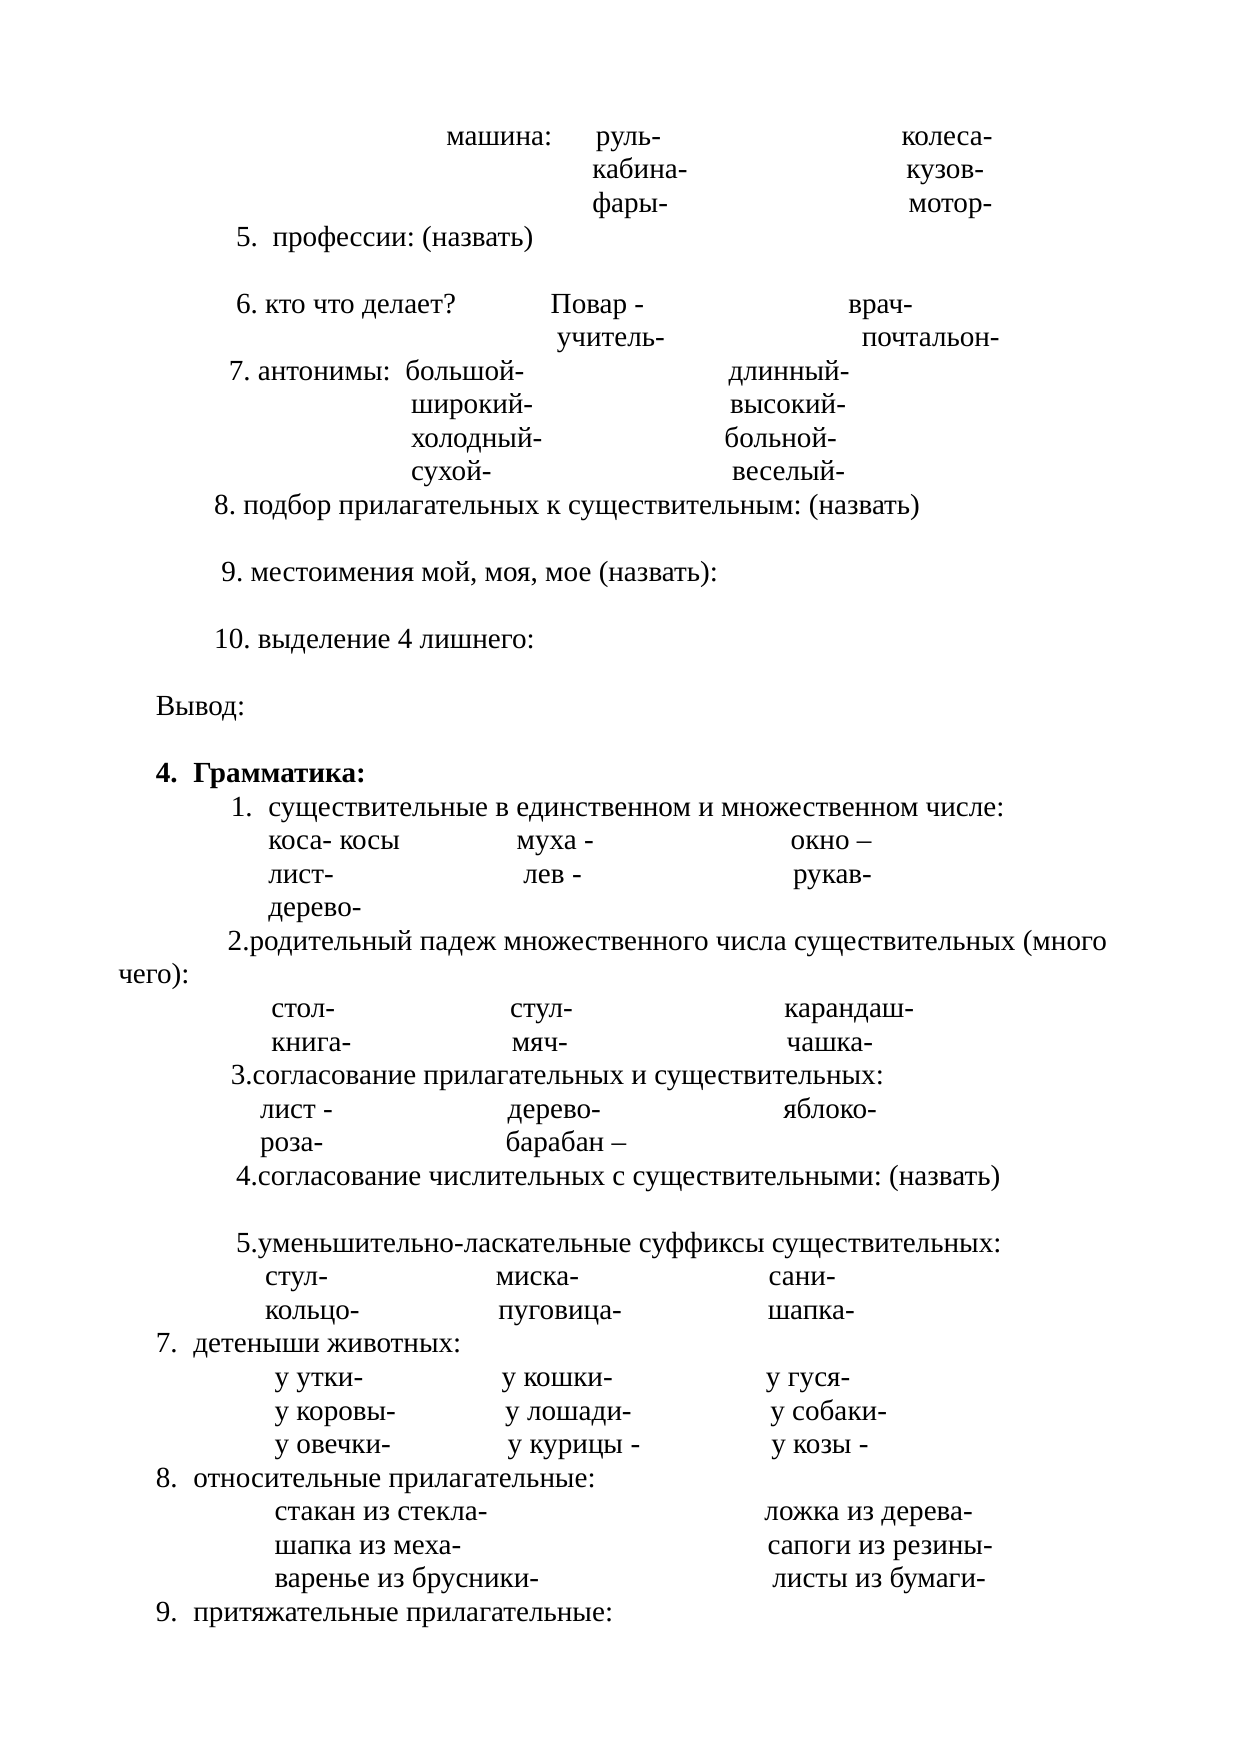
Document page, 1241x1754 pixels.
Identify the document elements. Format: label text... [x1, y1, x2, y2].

text коса- косы муха - окно – [268, 822, 1122, 856]
text 9. местоимения мой, моя, мое (назвать): [156, 554, 1122, 588]
text сухой- веселый- [156, 453, 1122, 487]
text у утки- у кошки- у гуся- [274, 1359, 1122, 1393]
text варенье из брусники- листы из бумаги- [274, 1560, 1122, 1594]
text книга- мяч- чашка- [118, 1024, 1122, 1057]
text 3.согласование прилагательных и существительных: [231, 1057, 1122, 1091]
list существительные в единственном и множественном числе: [231, 789, 1122, 822]
list Грамматика: [156, 755, 1122, 789]
text фары- мотор- [118, 185, 1122, 219]
text кольцо- пуговица- шапка- [156, 1292, 1122, 1326]
text у овечки- у курицы - у козы - [274, 1426, 1122, 1460]
text 7. антонимы: большой- длинный- [156, 353, 1122, 386]
text 10. выделение 4 лишнего: [156, 621, 1122, 655]
text машина: руль- колеса- [118, 118, 1122, 152]
text дерево- [268, 889, 1122, 923]
text стол- стул- карандаш- [118, 990, 1122, 1024]
text учитель- почтальон- [156, 319, 1122, 353]
text стул- миска- сани- [156, 1258, 1122, 1292]
text 8. подбор прилагательных к существительным: (назвать) [156, 487, 1122, 521]
list детеныши животных: [156, 1326, 1122, 1359]
text 5.уменьшительно-ласкательные суффиксы существительных: [156, 1225, 1122, 1258]
text 6. кто что делает? Повар - врач- [156, 286, 1122, 319]
list относительные прилагательные: [156, 1460, 1122, 1493]
text роза- барабан – [231, 1124, 1122, 1158]
text лист - дерево- яблоко- [231, 1091, 1122, 1124]
text кабина- кузов- [118, 152, 1122, 185]
text 2.родительный падеж множественного числа существительных (много чего): [118, 923, 1122, 990]
text шапка из меха- сапоги из резины- [274, 1527, 1122, 1560]
text стакан из стекла- ложка из дерева- [274, 1493, 1122, 1527]
text лист- лев - рукав- [268, 856, 1122, 889]
text 5. профессии: (назвать) [156, 219, 1122, 252]
list притяжательные прилагательные: [156, 1594, 1122, 1627]
text холодный- больной- [156, 420, 1122, 453]
text 4.согласование числительных с существительными: (назвать) [156, 1158, 1122, 1191]
text Вывод: [156, 688, 1122, 722]
text широкий- высокий- [156, 386, 1122, 420]
text у коровы- у лошади- у собаки- [274, 1393, 1122, 1426]
